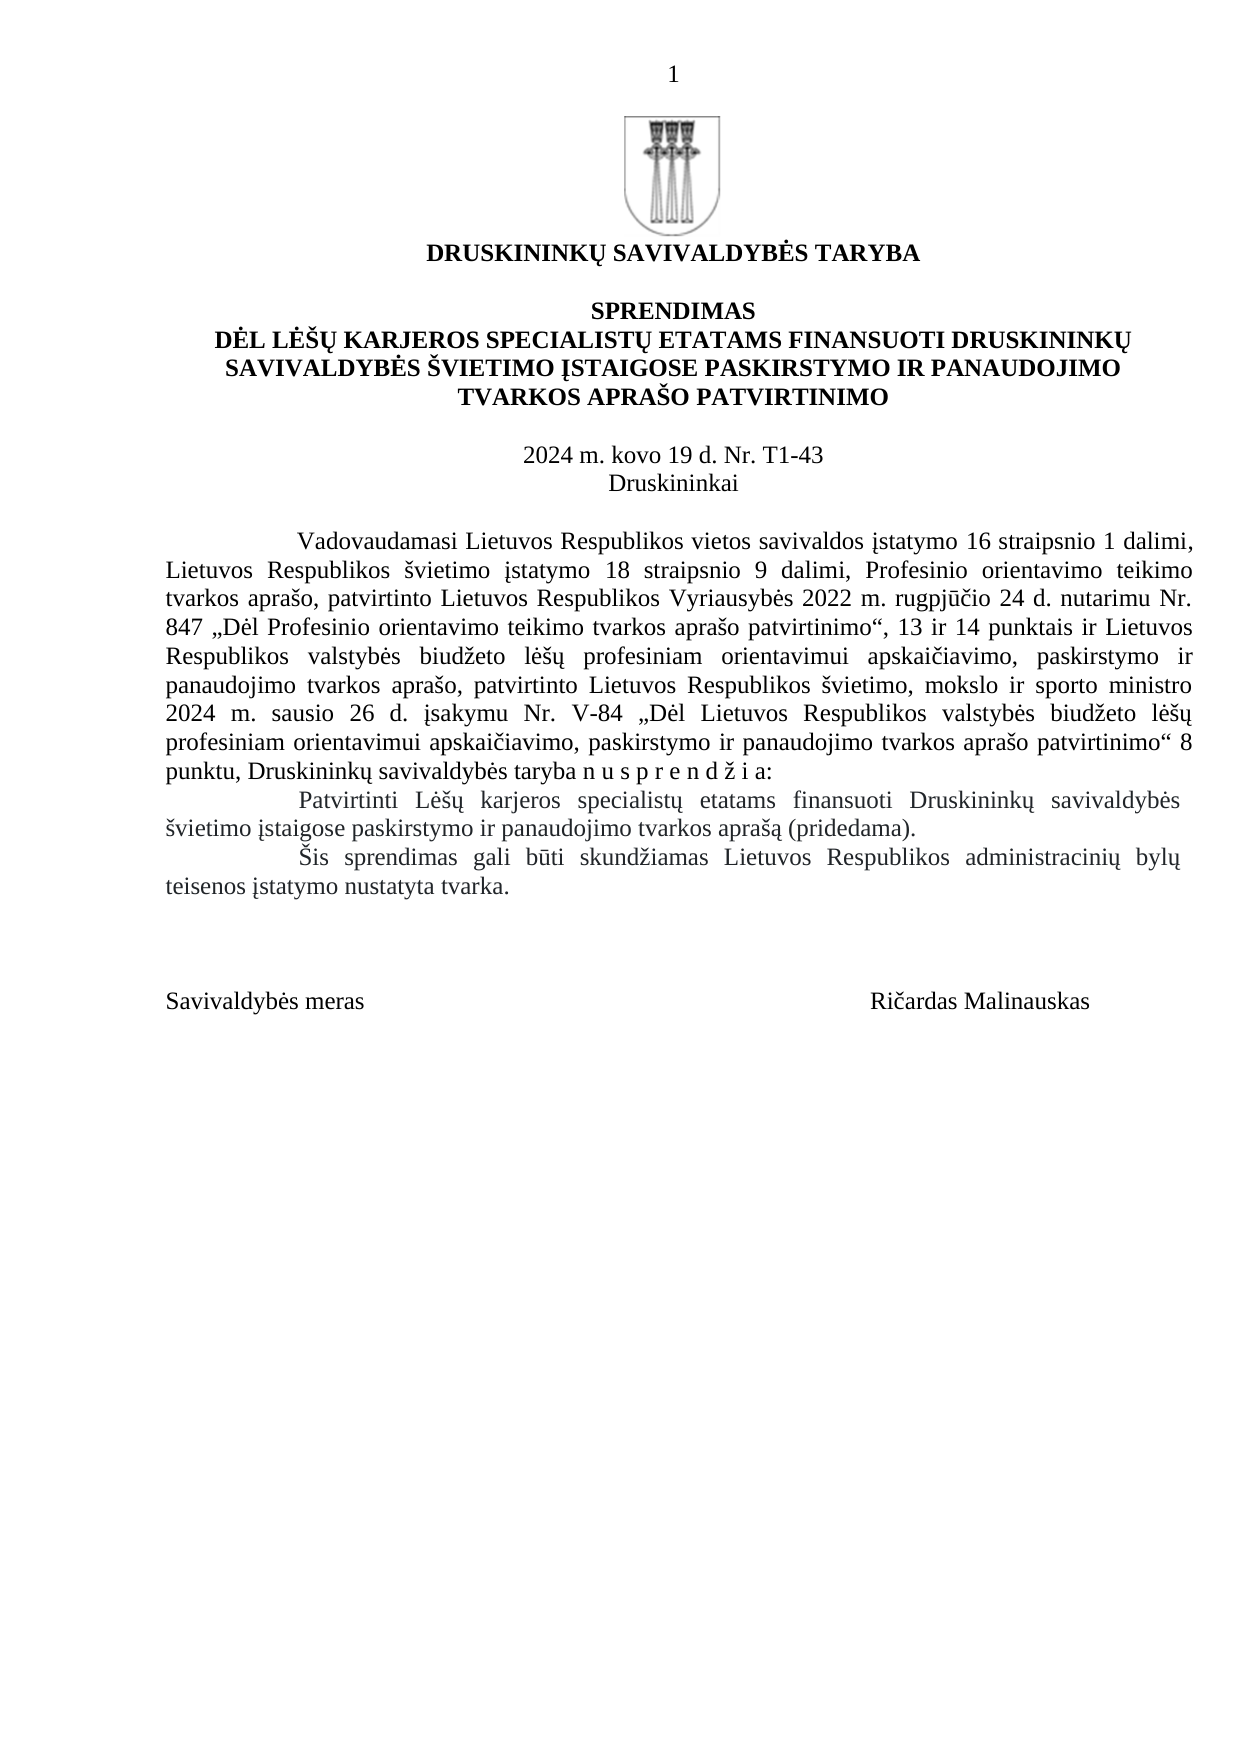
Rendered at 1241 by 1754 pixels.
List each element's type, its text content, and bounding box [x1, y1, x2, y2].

text SPRENDIMAS [165, 296, 1181, 325]
text DRUSKININKŲ SAVIVALDYBĖS TARYBA [165, 238, 1181, 267]
text Patvirtinti Lėšų karjeros specialistų etatams finansuoti Druskininkų savivaldybės švietimo įstaigose paskirstymo ir panaudojimo tvarkos aprašą (pridedama). [165, 785, 1181, 842]
text 2024 m. kovo 19 d. Nr. T1-43 [165, 440, 1181, 468]
subtitle Savivaldybės meras Ričardas Malinauskas [165, 986, 1181, 1015]
text Druskininkai [165, 468, 1181, 497]
text Vadovaudamasi Lietuvos Respublikos vietos savivaldos įstatymo 16 straipsnio 1 dalimi, Lietuvos Respublikos švietimo įstatymo 18 straipsnio 9 dalimi, Profesinio orientavimo teikimo tvarkos aprašo, patvirtinto Lietuvos Respublikos Vyriausybės 2022 m. rugpjūčio 24 d. nutarimu Nr. 847 „Dėl Profesinio orientavimo teikimo tvarkos aprašo patvirtinimo“, 13 ir 14 punktais ir Lietuvos Respublikos valstybės biudžeto lėšų profesiniam orientavimui apskaičiavimo, paskirstymo ir panaudojimo tvarkos aprašo, patvirtinto Lietuvos Respublikos švietimo, mokslo ir sporto ministro 2024 m. sausio 26 d. įsakymu Nr. V-84 „Dėl Lietuvos Respublikos valstybės biudžeto lėšų profesiniam orientavimui apskaičiavimo, paskirstymo ir panaudojimo tvarkos aprašo patvirtinimo“ 8 punktu, Druskininkų savivaldybės taryba n u s p r e n d ž i a: [165, 526, 1193, 785]
text Šis sprendimas gali būti skundžiamas Lietuvos Respublikos administracinių bylų teisenos įstatymo nustatyta tvarka. [165, 842, 1181, 900]
text DĖL LĖŠŲ KARJEROS SPECIALISTŲ ETATAMS FINANSUOTI DRUSKININKŲ SAVIVALDYBĖS ŠVIETIMO ĮSTAIGOSE PASKIRSTYMO IR PANAUDOJIMO TVARKOS APRAŠO PATVIRTINIMO [165, 325, 1181, 411]
